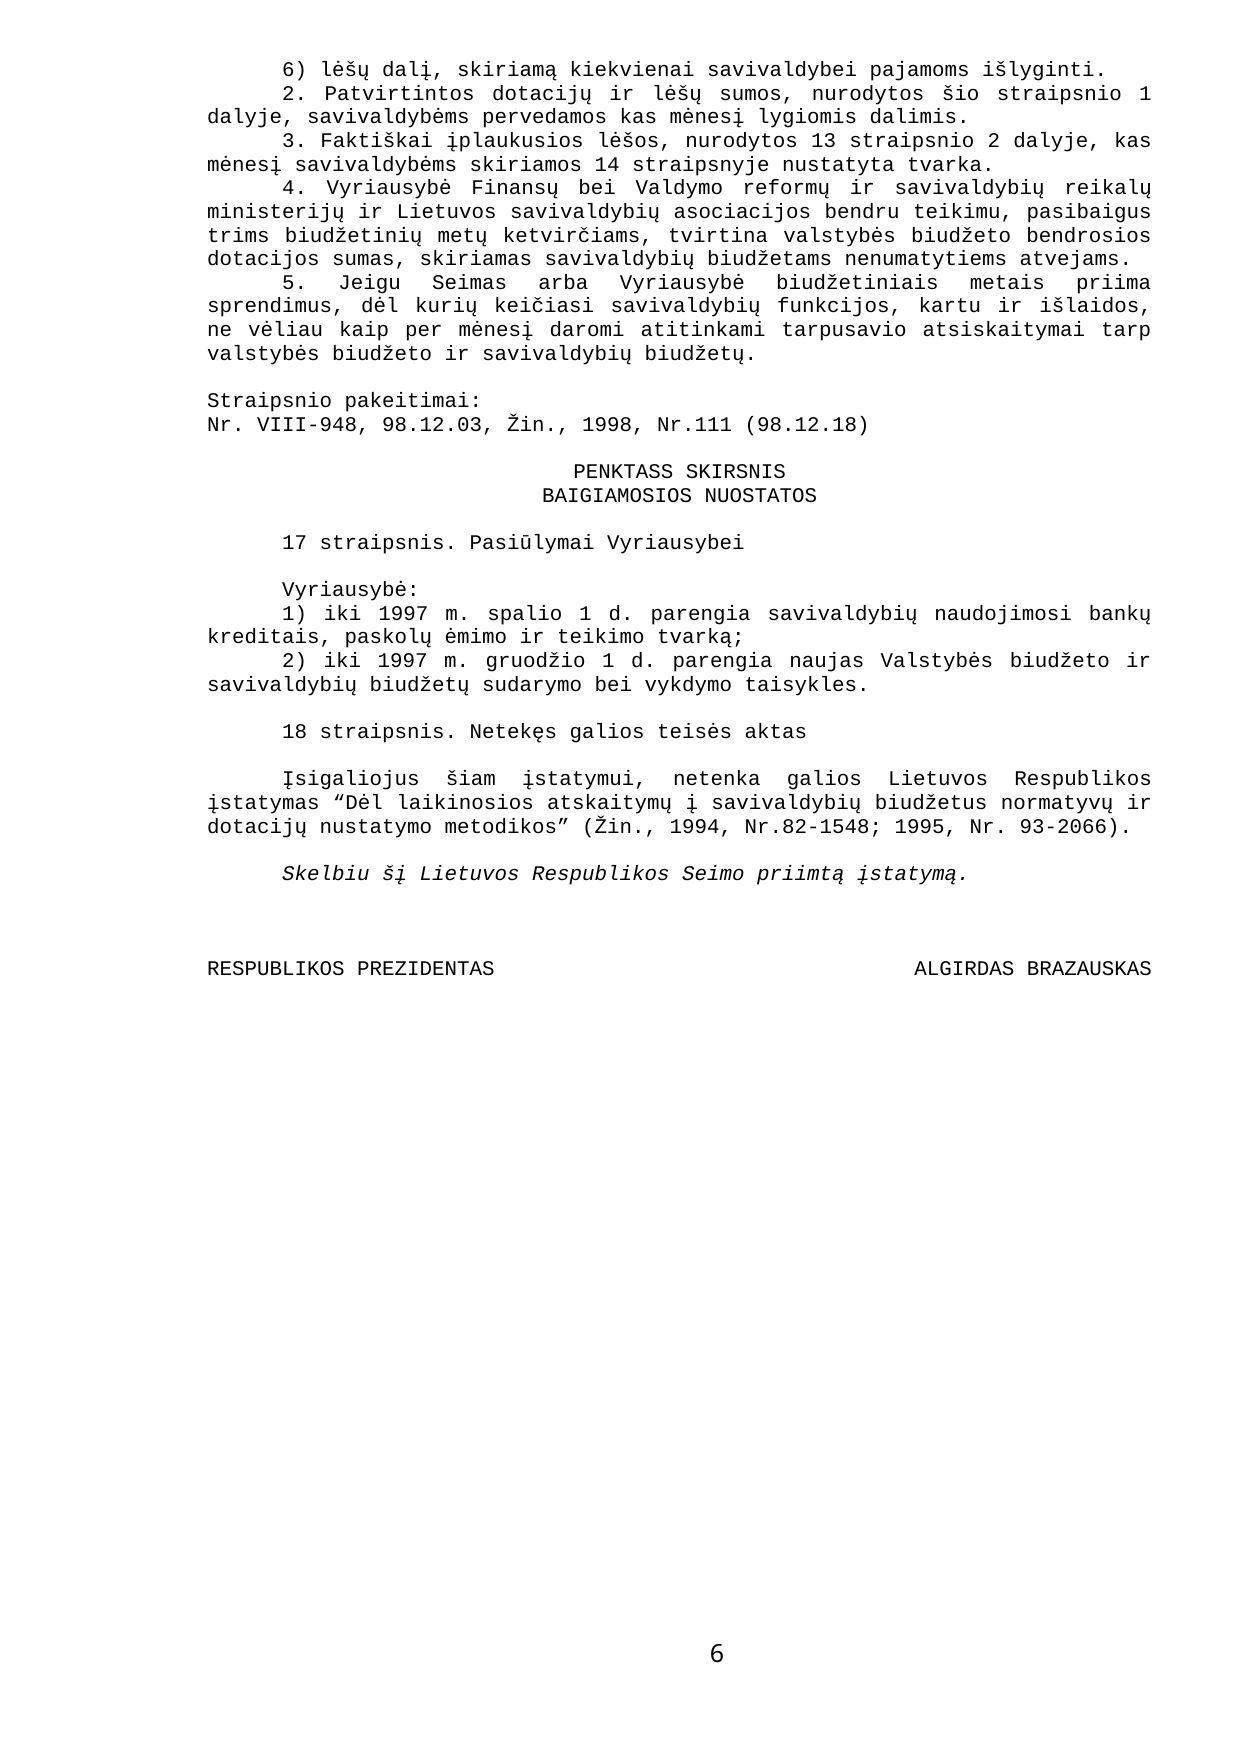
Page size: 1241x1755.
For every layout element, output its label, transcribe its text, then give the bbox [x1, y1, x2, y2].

text Vyriausybė: [207, 579, 1152, 603]
text 2. Patvirtintos dotacijų ir lėšų sumos, nurodytos šio straipsnio 1 dalyje, savivaldybėms pervedamos kas mėnesį lygiomis dalimis. [207, 83, 1152, 130]
text Baigiamosios nuostatos [207, 485, 1152, 508]
text 3. Faktiškai įplaukusios lėšos, nurodytos 13 straipsnio 2 dalyje, kas mėnesį savivaldybėms skiriamos 14 straipsnyje nustatyta tvarka. [207, 130, 1152, 177]
text Įsigaliojus šiam įstatymui, netenka galios Lietuvos Respublikos įstatymas “Dėl laikinosios atskaitymų į savivaldybių biudžetus normatyvų ir dotacijų nustatymo metodikos” (Žin., 1994, Nr.82-1548; 1995, Nr. 93-2066). [207, 768, 1152, 839]
text 18 straipsnis. Netekęs galios teisės aktas [207, 721, 1152, 745]
text 17 straipsnis. Pasiūlymai Vyriausybei [207, 532, 1152, 556]
text 2) iki 1997 m. gruodžio 1 d. parengia naujas Valstybės biudžeto ir savivaldybių biudžetų sudarymo bei vykdymo taisykles. [207, 650, 1152, 697]
text 6) lėšų dalį, skiriamą kiekvienai savivaldybei pajamoms išlyginti. [207, 59, 1152, 83]
text 4. Vyriausybė Finansų bei Valdymo reformų ir savivaldybių reikalų ministerijų ir Lietuvos savivaldybių asociacijos bendru teikimu, pasibaigus trims biudžetinių metų ketvirčiams, tvirtina valstybės biudžeto bendrosios dotacijos sumas, skiriamas savivaldybių biudžetams nenumatytiems atvejams. [207, 177, 1152, 272]
text PENKTASS SKIRSNIS [207, 461, 1152, 485]
text 5. Jeigu Seimas arba Vyriausybė biudžetiniais metais priima sprendimus, dėl kurių keičiasi savivaldybių funkcijos, kartu ir išlaidos, ne vėliau kaip per mėnesį daromi atitinkami tarpusavio atsiskaitymai tarp valstybės biudžeto ir savivaldybių biudžetų. [207, 272, 1152, 366]
text Skelbiu šį Lietuvos Respublikos Seimo priimtą įstatymą. [207, 863, 1152, 887]
text RESPUBLIKOS PREZIDENTAS ALGIRDAS BRAZAUSKAS [207, 958, 1152, 981]
text 1) iki 1997 m. spalio 1 d. parengia savivaldybių naudojimosi bankų kreditais, paskolų ėmimo ir teikimo tvarką; [207, 603, 1152, 650]
text Straipsnio pakeitimai: [207, 390, 1152, 414]
text Nr. VIII-948, 98.12.03, Žin., 1998, Nr.111 (98.12.18) [207, 414, 1152, 437]
